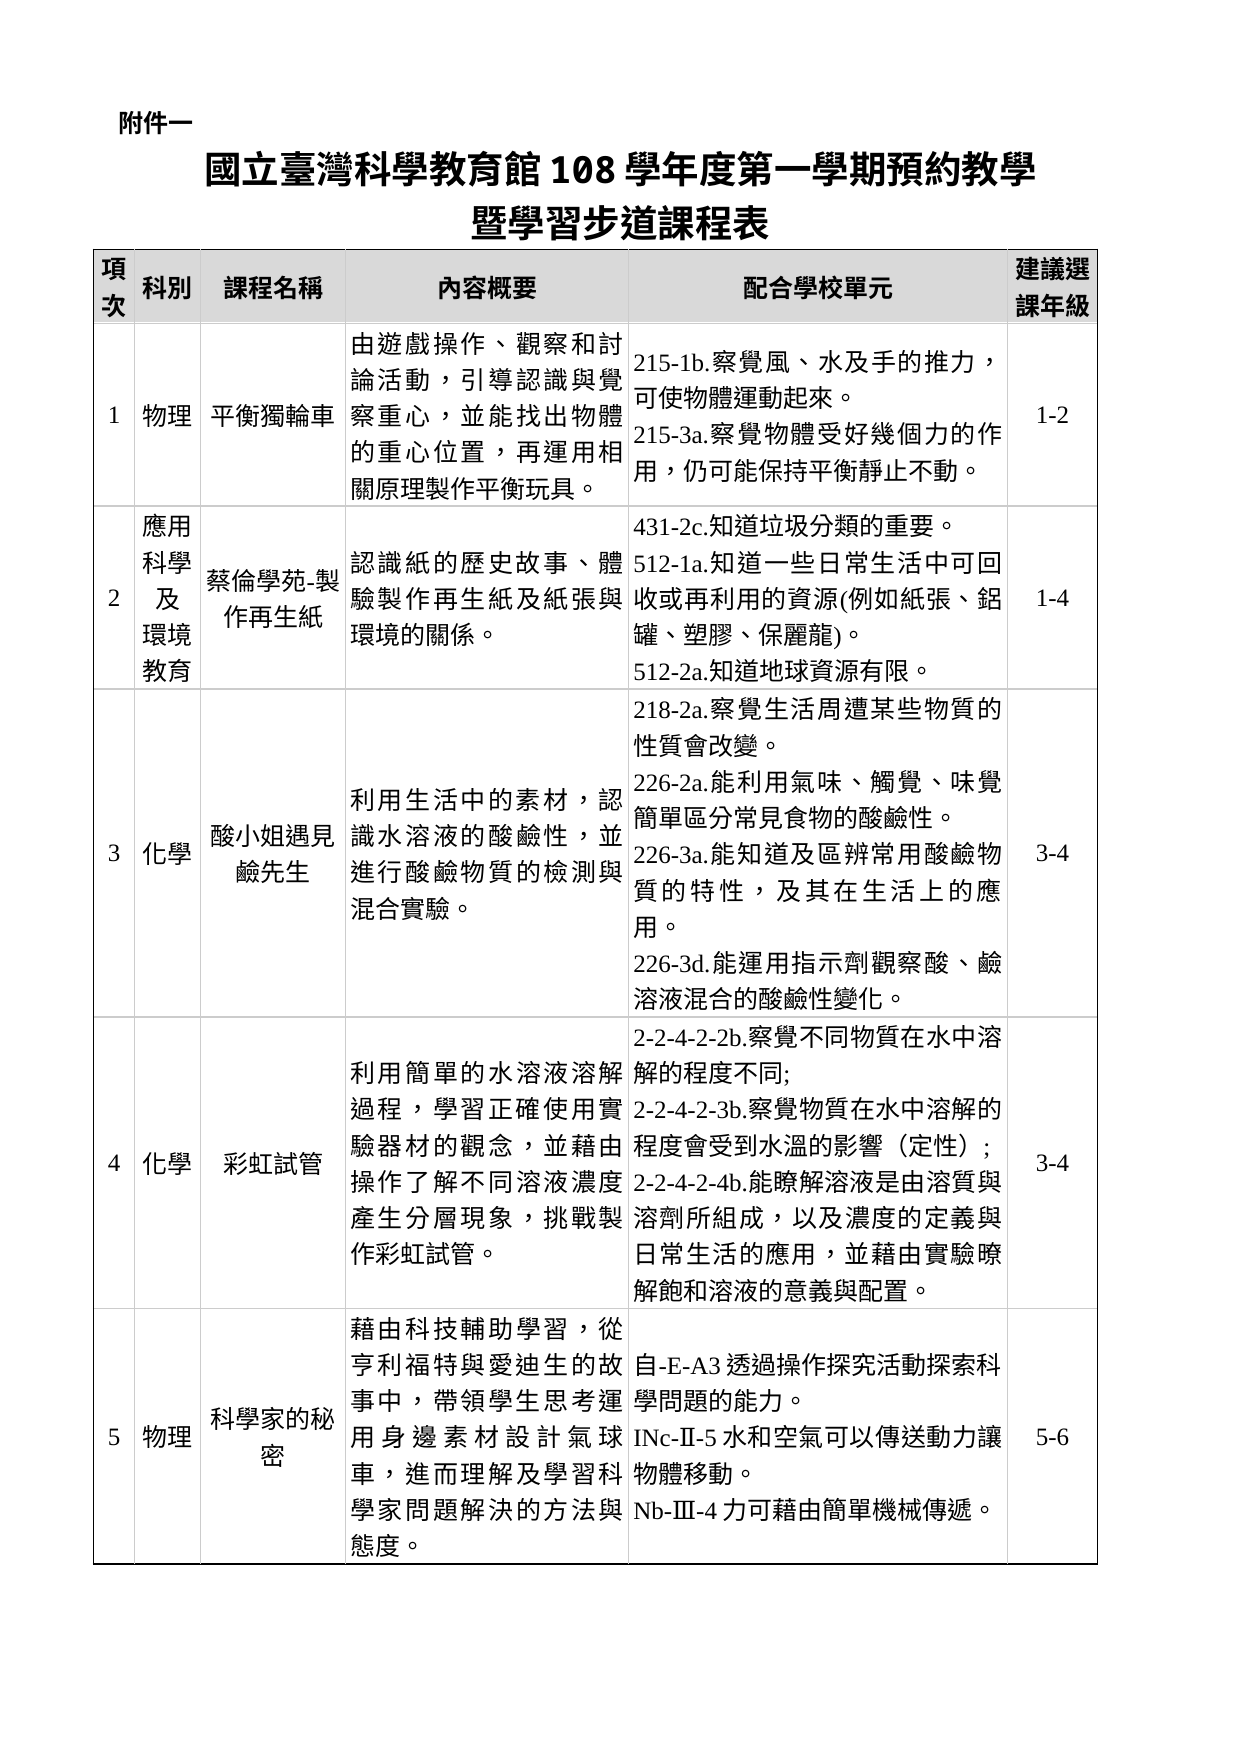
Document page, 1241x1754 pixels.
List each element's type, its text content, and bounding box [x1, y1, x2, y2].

table_cell 酸小姐遇見鹼先生 [201, 690, 345, 1016]
table_cell 431-2c.知道垃圾分類的重要。 512-1a.知道一些日常生活中可回收或再利用的資源(例如紙張、鋁罐、塑膠、保麗龍)。 512-2a.知道地球資源有限。 [629, 507, 1007, 688]
table_cell 由遊戲操作、觀察和討論活動，引導認識與覺察重心，並能找出物體的重心位置，再運用相關原理製作平衡玩具。 [346, 324, 628, 505]
table_cell 化學 [135, 1018, 200, 1307]
table_cell 3-4 [1008, 690, 1097, 1016]
table_cell 利用簡單的水溶液溶解過程，學習正確使用實驗器材的觀念，並藉由操作了解不同溶液濃度產生分層現象，挑戰製作彩虹試管。 [346, 1018, 628, 1307]
table_header 項次 [94, 250, 134, 322]
table_cell 5-6 [1008, 1309, 1097, 1563]
table_cell 利用生活中的素材，認識水溶液的酸鹼性，並進行酸鹼物質的檢測與混合實驗。 [346, 690, 628, 1016]
text 附件一 [118, 103, 1133, 140]
table_cell 物理 [135, 324, 200, 505]
text 國立臺灣科學教育館108學年度第一學期預約教學 [118, 140, 1122, 194]
table_cell 物理 [135, 1309, 200, 1563]
table_cell 215-1b.察覺風、水及手的推力，可使物體運動起來。 215-3a.察覺物體受好幾個力的作用，仍可能保持平衡靜止不動。 [629, 324, 1007, 505]
table_cell 4 [94, 1018, 134, 1307]
table_cell 科學家的秘密 [201, 1309, 345, 1563]
table_cell 蔡倫學苑-製作再生紙 [201, 507, 345, 688]
table_cell 3-4 [1008, 1018, 1097, 1307]
table_header 配合學校單元 [629, 250, 1007, 322]
text 暨學習步道課程表 [118, 194, 1122, 248]
table_header 建議選課年級 [1008, 250, 1097, 322]
table_cell 1-4 [1008, 507, 1097, 688]
table_header 科別 [135, 250, 200, 322]
table_cell 1-2 [1008, 324, 1097, 505]
table_header 課程名稱 [201, 250, 345, 322]
table_header 內容概要 [346, 250, 628, 322]
table_cell 化學 [135, 690, 200, 1016]
table_cell 2-2-4-2-2b.察覺不同物質在水中溶解的程度不同; 2-2-4-2-3b.察覺物質在水中溶解的程度會受到水溫的影響（定性）; 2-2-4-2-4b.能瞭解溶液是由溶質與溶劑所組成，以及濃度的定義與日常生活的應用，並藉由實驗暸解飽和溶液的意義與配置。 [629, 1018, 1007, 1307]
table_cell 自-E-A3透過操作探究活動探索科學問題的能力。 INc-Ⅱ-5水和空氣可以傳送動力讓物體移動。 Nb-Ⅲ-4力可藉由簡單機械傳遞。 [629, 1309, 1007, 1563]
table_cell 平衡獨輪車 [201, 324, 345, 505]
table_cell 藉由科技輔助學習，從亨利福特與愛迪生的故事中，帶領學生思考運用身邊素材設計氣球車，進而理解及學習科學家問題解決的方法與態度。 [346, 1309, 628, 1563]
table_cell 5 [94, 1309, 134, 1563]
table_cell 3 [94, 690, 134, 1016]
table_cell 1 [94, 324, 134, 505]
table_cell 彩虹試管 [201, 1018, 345, 1307]
table_cell 218-2a.察覺生活周遭某些物質的性質會改變。 226-2a.能利用氣味、觸覺、味覺簡單區分常見食物的酸鹼性。 226-3a.能知道及區辨常用酸鹼物質的特性，及其在生活上的應用。 226-3d.能運用指示劑觀察酸、鹼溶液混合的酸鹼性變化。 [629, 690, 1007, 1016]
table_cell 應用科學 及 環境教育 [135, 507, 200, 688]
table_cell 2 [94, 507, 134, 688]
table_cell 認識紙的歷史故事、體驗製作再生紙及紙張與環境的關係。 [346, 507, 628, 688]
